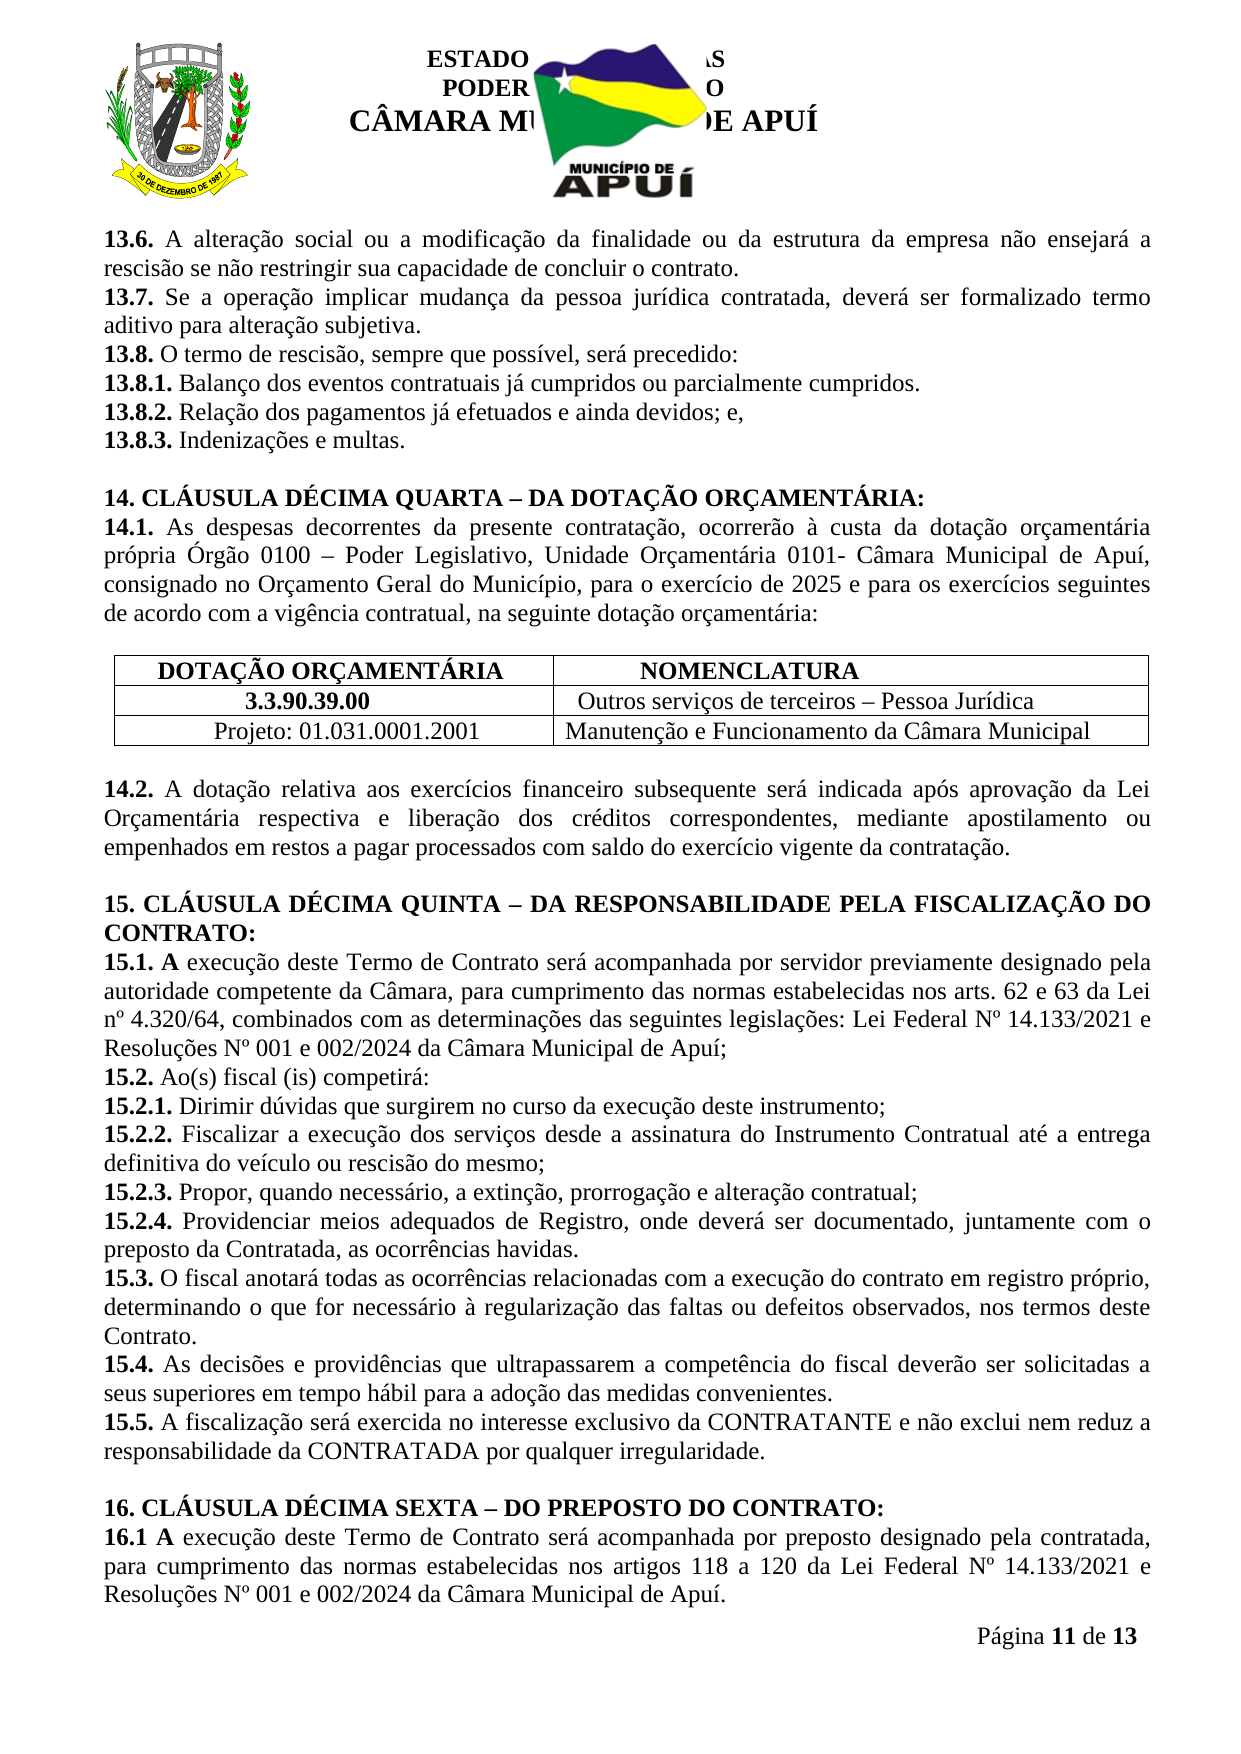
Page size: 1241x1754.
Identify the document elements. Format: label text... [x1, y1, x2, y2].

text 15.5. A fiscalização será exercida no interesse exclusivo da CONTRATANTE e não exclui nem reduz a responsabilidade da CONTRATADA por qualquer irregularidade. [103, 1407, 1152, 1464]
text 15.2.1. Dirimir dúvidas que surgirem no curso da execução deste instrumento; [103, 1091, 1152, 1119]
text 13.8. O termo de rescisão, sempre que possível, será precedido: [103, 339, 1152, 368]
text 14.1. As despesas decorrentes da presente contratação, ocorrerão à custa da dotação orçamentária própria Órgão 0100 – Poder Legislativo, Unidade Orçamentária 0101- Câmara Municipal de Apuí, consignado no Orçamento Geral do Município, para o exercício de 2025 e para os exercícios seguintes de acordo com a vigência contratual, na seguinte dotação orçamentária: [103, 512, 1152, 627]
text 13.7. Se a operação implicar mudança da pessoa jurídica contratada, deverá ser formalizado termo aditivo para alteração subjetiva. [103, 282, 1152, 339]
text 16.1 A execução deste Termo de Contrato será acompanhada por preposto designado pela contratada, para cumprimento das normas estabelecidas nos artigos 118 a 120 da Lei Federal Nº 14.133/2021 e Resoluções Nº 001 e 002/2024 da Câmara Municipal de Apuí. [103, 1522, 1152, 1608]
text 13.8.2. Relação dos pagamentos já efetuados e ainda devidos; e, [103, 397, 1152, 425]
text 14. CLÁUSULA DÉCIMA QUARTA – DA DOTAÇÃO ORÇAMENTÁRIA: [103, 483, 1152, 512]
table_cell Outros serviços de terceiros – Pessoa Jurídica [554, 686, 1148, 715]
text 15.2.3. Propor, quando necessário, a extinção, prorrogação e alteração contratual; [103, 1177, 1152, 1206]
table_header NOMENCLATURA [554, 656, 1148, 685]
table_cell 3.3.90.39.00 [115, 686, 553, 715]
text 13.8.1. Balanço dos eventos contratuais já cumpridos ou parcialmente cumpridos. [103, 368, 1152, 397]
text 16. CLÁUSULA DÉCIMA SEXTA – DO PREPOSTO DO CONTRATO: [103, 1493, 1152, 1522]
text 15.1. A execução deste Termo de Contrato será acompanhada por servidor previamente designado pela autoridade competente da Câmara, para cumprimento das normas estabelecidas nos arts. 62 e 63 da Lei nº 4.320/64, combinados com as determinações das seguintes legislações: Lei Federal Nº 14.133/2021 e Resoluções Nº 001 e 002/2024 da Câmara Municipal de Apuí; [103, 947, 1152, 1062]
text 15.2.2. Fiscalizar a execução dos serviços desde a assinatura do Instrumento Contratual até a entrega definitiva do veículo ou rescisão do mesmo; [103, 1119, 1152, 1177]
text 15. CLÁUSULA DÉCIMA QUINTA – DA RESPONSABILIDADE PELA FISCALIZAÇÃO DO CONTRATO: [103, 889, 1152, 947]
table_cell Projeto: 01.031.0001.2001 [115, 716, 553, 745]
text 13.6. A alteração social ou a modificação da finalidade ou da estrutura da empresa não ensejará a rescisão se não restringir sua capacidade de concluir o contrato. [103, 224, 1152, 282]
text 14.2. A dotação relativa aos exercícios financeiro subsequente será indicada após aprovação da Lei Orçamentária respectiva e liberação dos créditos correspondentes, mediante apostilamento ou empenhados em restos a pagar processados com saldo do exercício vigente da contratação. [103, 774, 1152, 861]
table_cell Manutenção e Funcionamento da Câmara Municipal [554, 716, 1148, 745]
text 15.3. O fiscal anotará todas as ocorrências relacionadas com a execução do contrato em registro próprio, determinando o que for necessário à regularização das faltas ou defeitos observados, nos termos deste Contrato. [103, 1263, 1152, 1349]
text 15.2. Ao(s) fiscal (is) competirá: [103, 1062, 1152, 1091]
text 15.4. As decisões e providências que ultrapassarem a competência do fiscal deverão ser solicitadas a seus superiores em tempo hábil para a adoção das medidas convenientes. [103, 1349, 1152, 1407]
text 13.8.3. Indenizações e multas. [103, 425, 1152, 454]
table_header DOTAÇÃO ORÇAMENTÁRIA [115, 656, 553, 685]
text 15.2.4. Providenciar meios adequados de Registro, onde deverá ser documentado, juntamente com o preposto da Contratada, as ocorrências havidas. [103, 1206, 1152, 1263]
